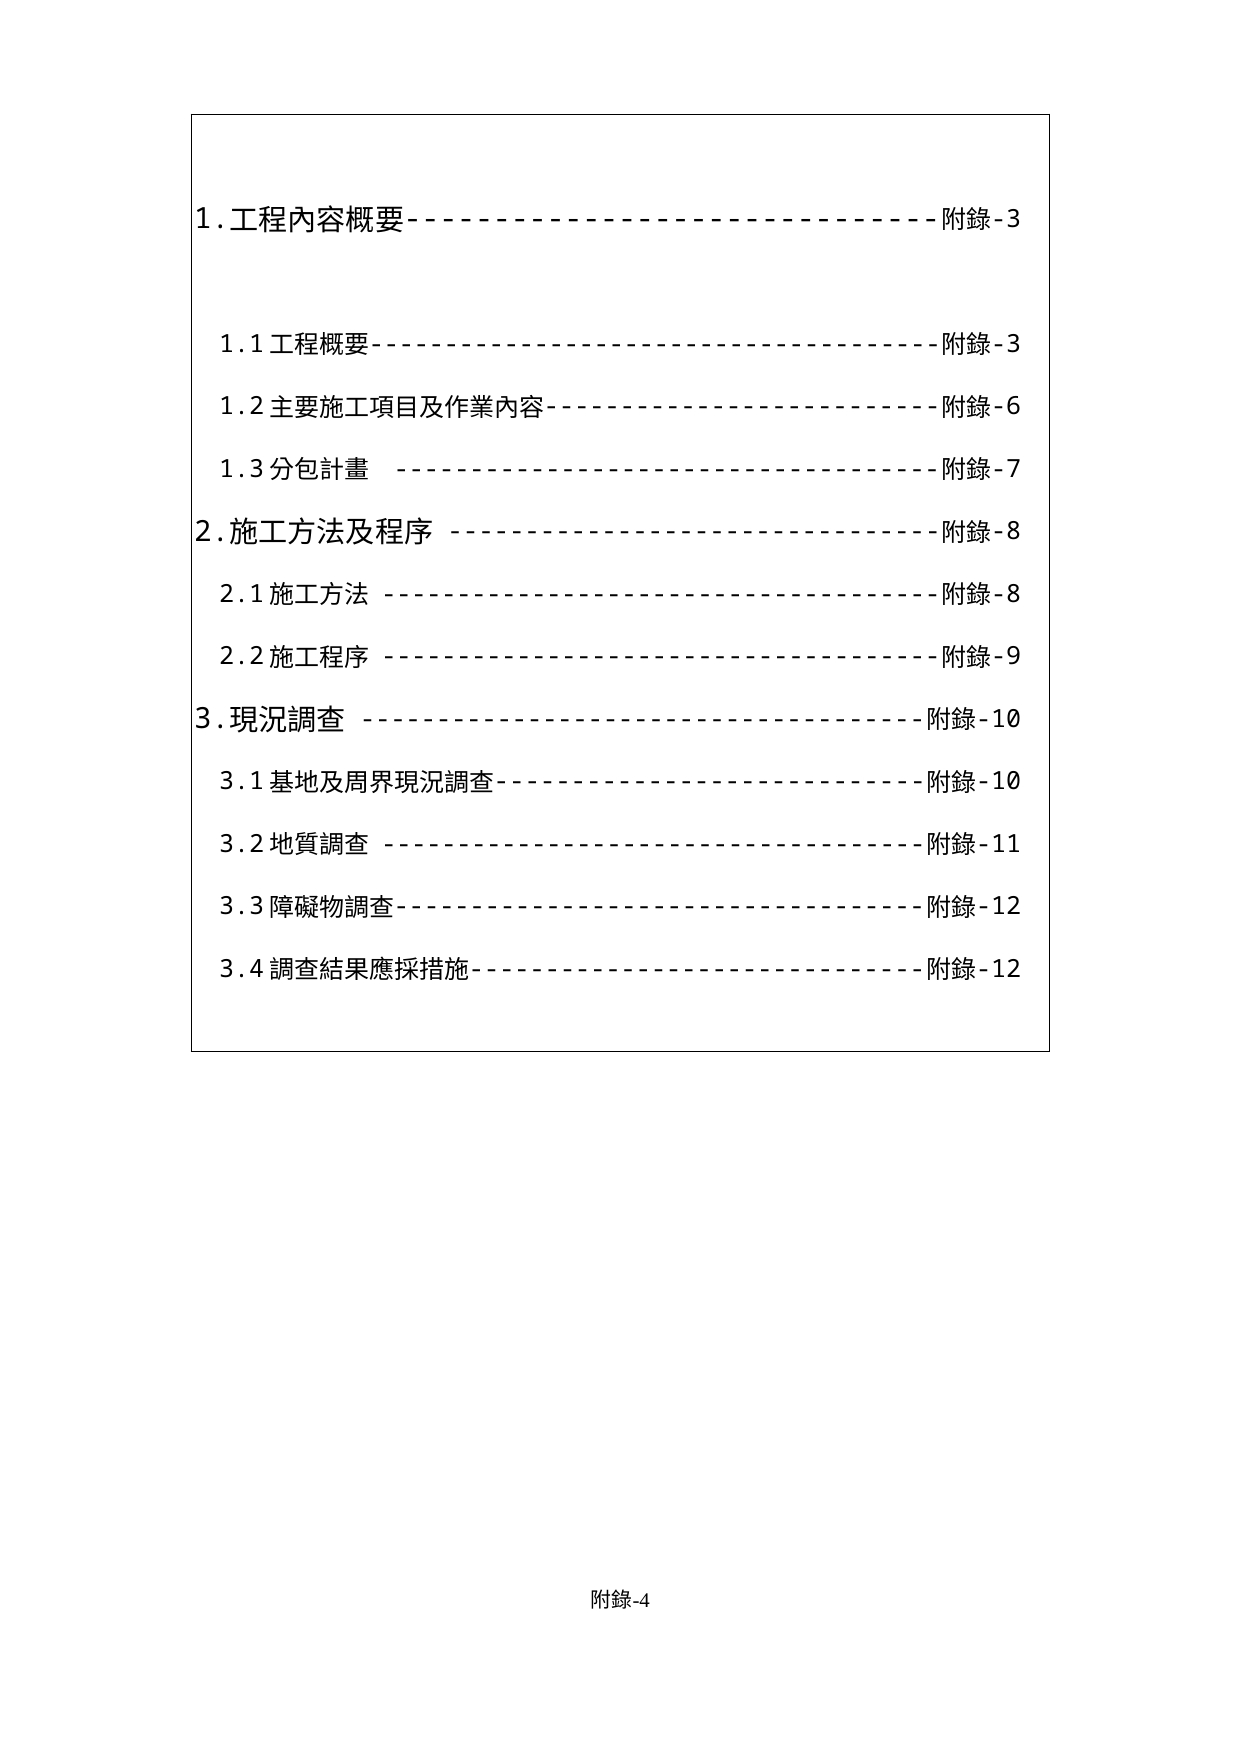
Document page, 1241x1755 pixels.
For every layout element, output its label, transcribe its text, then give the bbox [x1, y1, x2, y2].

table_cell 1.工程內容概要 附錄-3 1.1工程概要 附錄-3 1.2主要施工項目及作業內容 附錄-6 1.3分包計畫 附錄-7 2.施工方法及程序 附錄-8 2.1施工方法 附錄-8 2.2施工程序 附錄-9 3.現況調查 附錄-10 3.1基地及周界現況調查 附錄-10 3.2地質調查 附錄-11 3.3障礙物調查 附錄-12 3.4調查結果應採措施 附錄-12 [192, 115, 1049, 1051]
